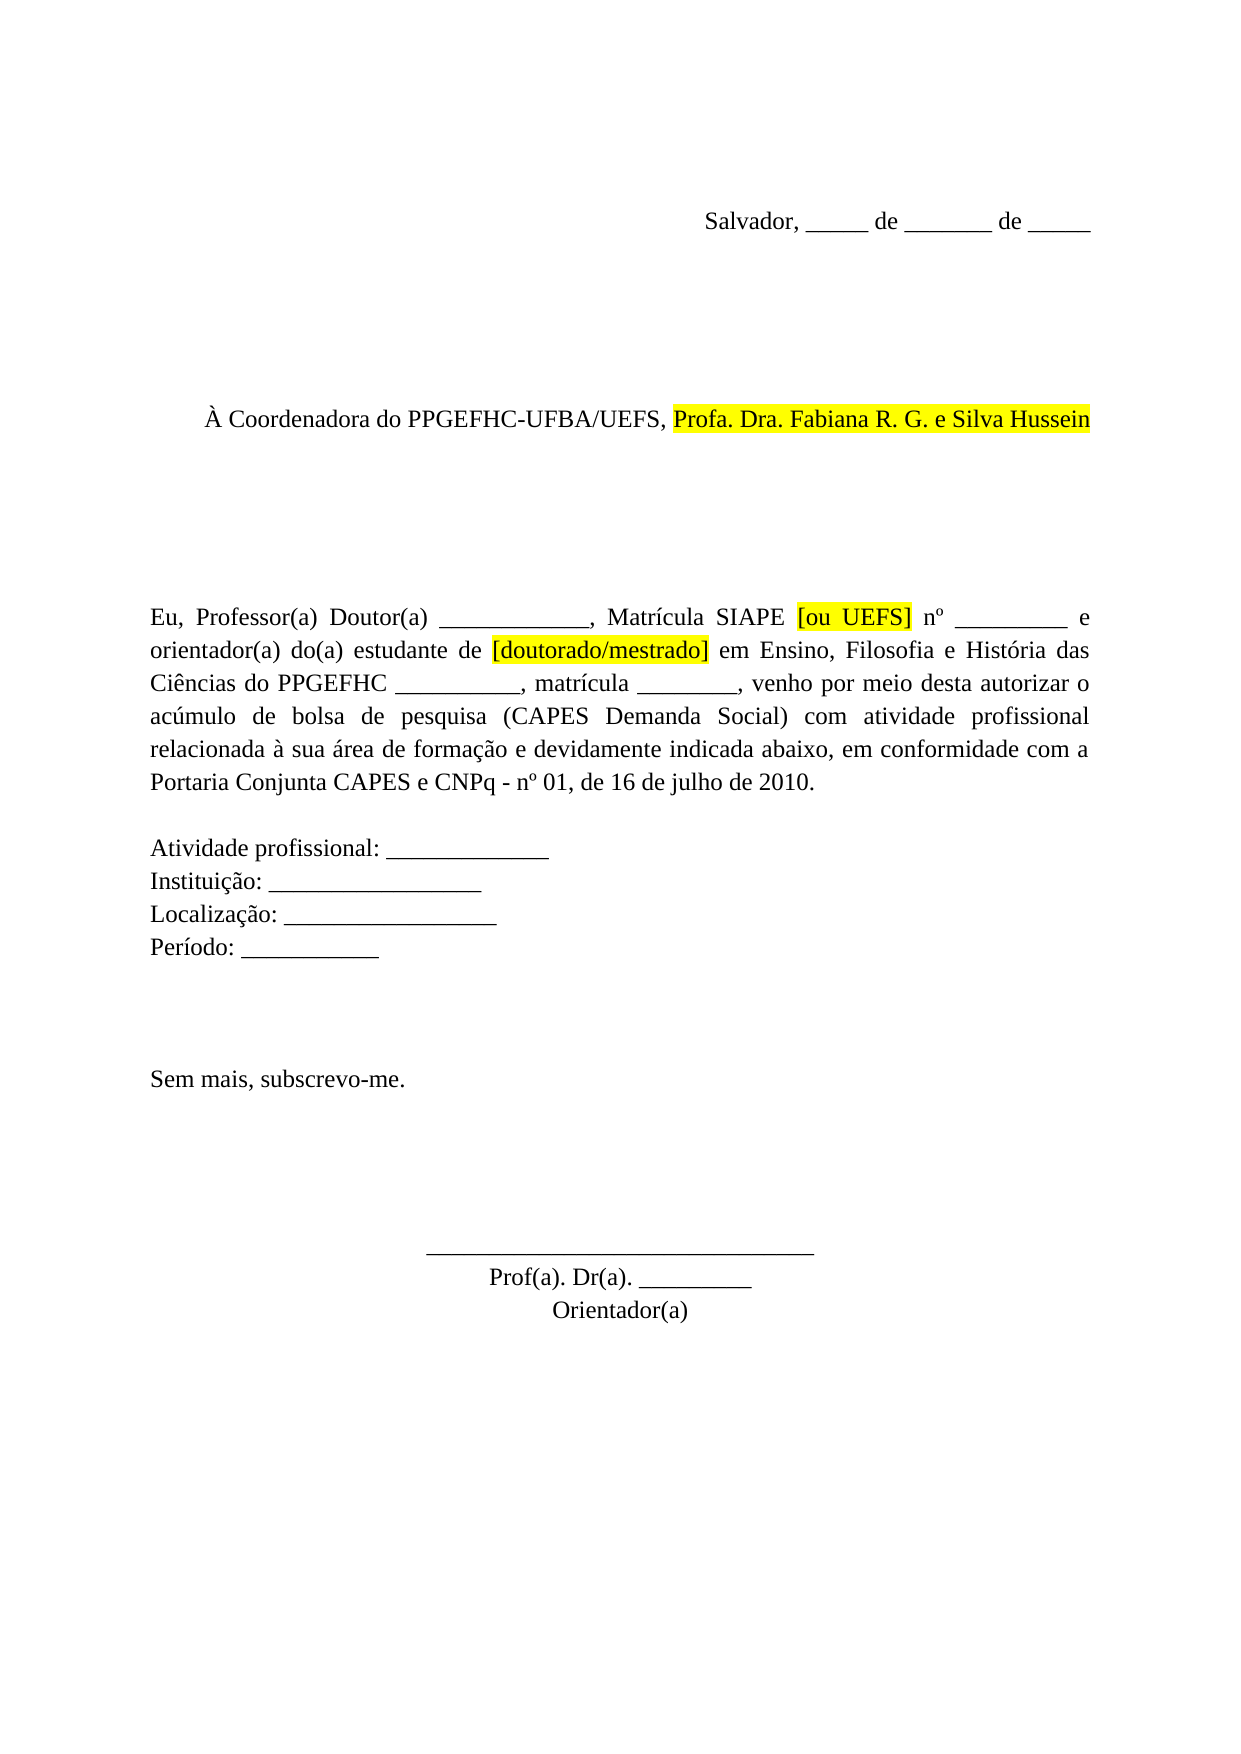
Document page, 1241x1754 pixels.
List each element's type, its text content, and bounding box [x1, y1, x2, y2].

text À Coordenadora do PPGEFHC-UFBA/UEFS, Profa. Dra. Fabiana R. G. e Silva Hussein [150, 404, 1090, 433]
text Prof(a). Dr(a). _________ [150, 1262, 1090, 1291]
text Atividade profissional: _____________ [150, 833, 1090, 862]
text Período: ___________ [150, 932, 1090, 961]
text Localização: _________________ [150, 899, 1090, 928]
text Instituição: _________________ [150, 866, 1090, 895]
text _______________________________ [150, 1229, 1090, 1258]
text Orientador(a) [150, 1296, 1090, 1324]
text Eu, Professor(a) Doutor(a) ____________, Matrícula SIAPE [ou UEFS] nº _________ e orientador(a) do(a) estudante de [doutorado/mestrado] em Ensino, Filosofia e História das Ciências do PPGEFHC __________, matrícula ________, venho por meio desta autorizar o acúmulo de bolsa de pesquisa (CAPES Demanda Social) com atividade profissional relacionada à sua área de formação e devidamente indicada abaixo, em conformidade com a Portaria Conjunta CAPES e CNPq - nº 01, de 16 de julho de 2010. [150, 602, 1090, 796]
text Sem mais, subscrevo-me. [150, 1064, 1090, 1093]
text Salvador, _____ de _______ de _____ [150, 206, 1090, 234]
